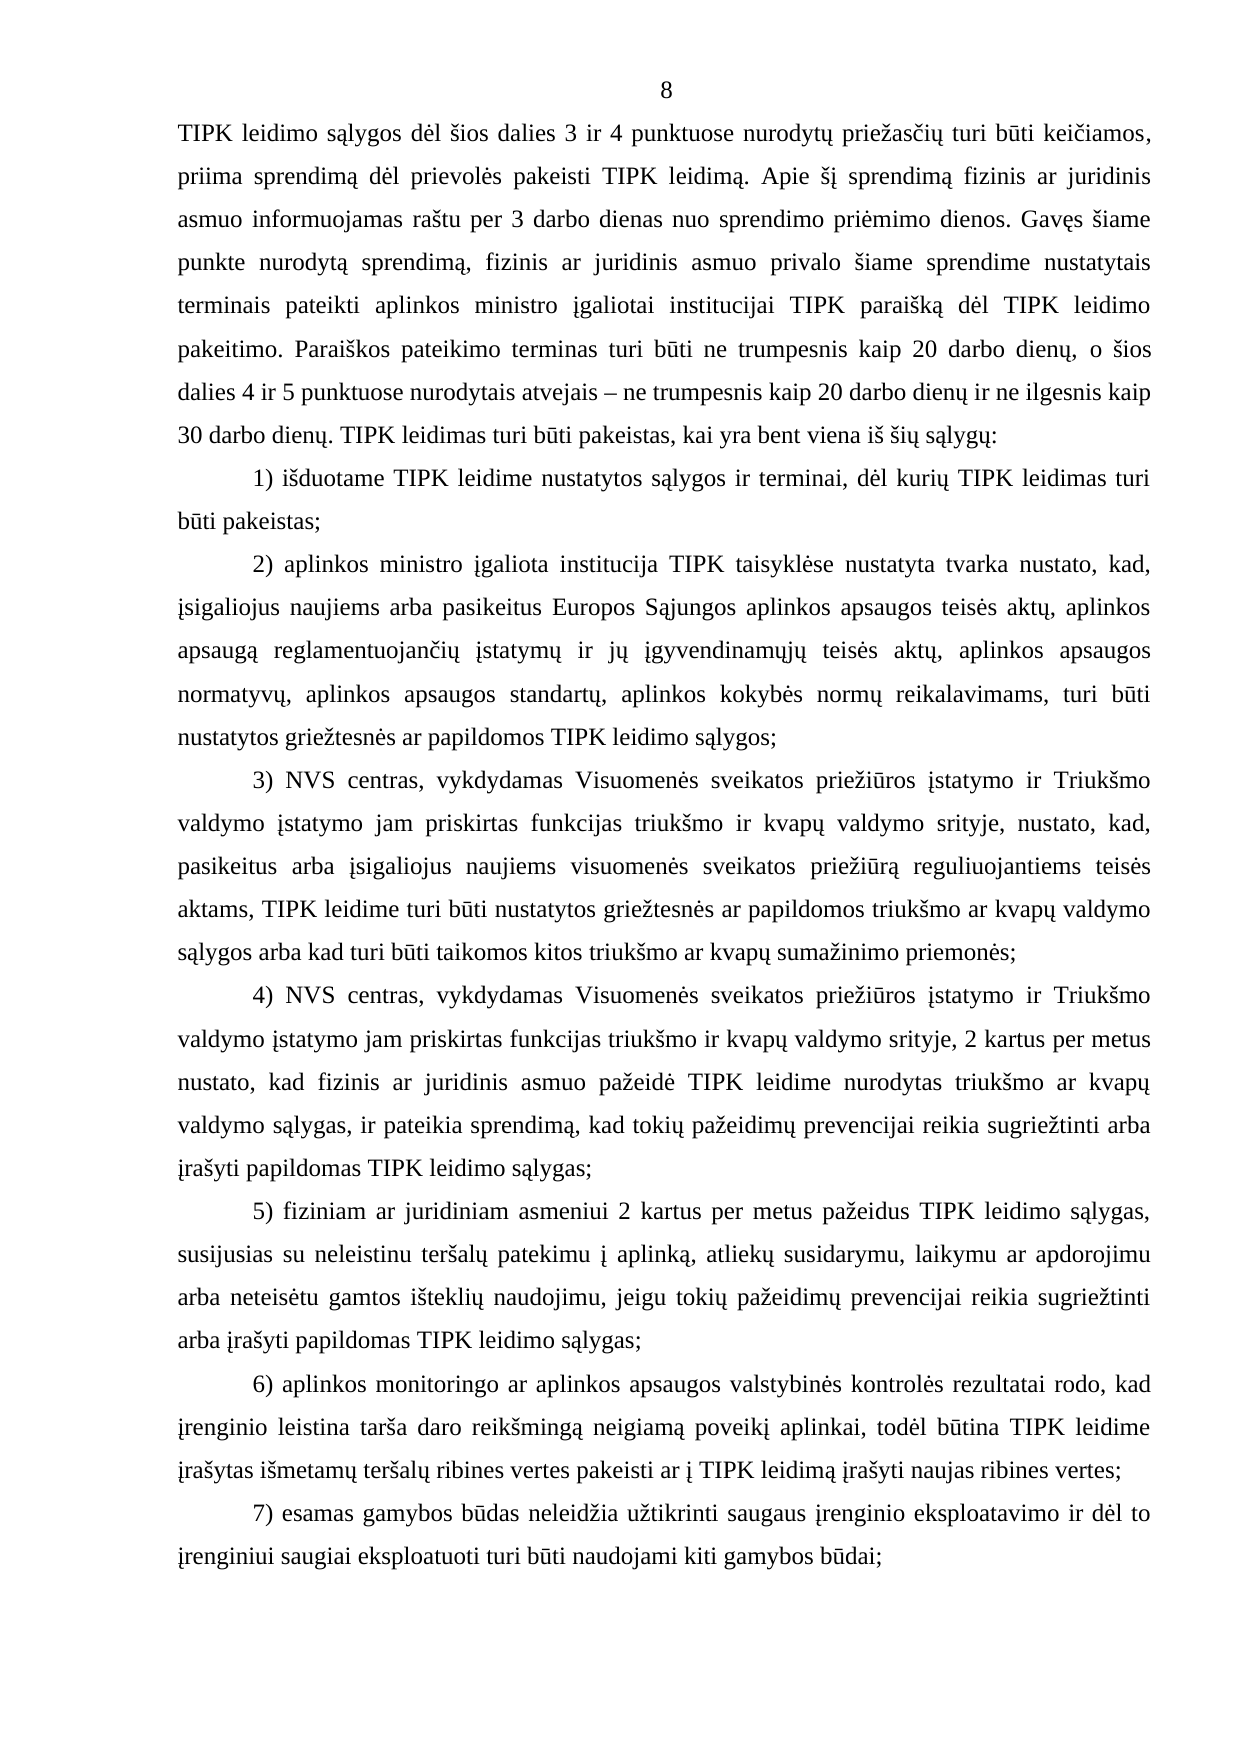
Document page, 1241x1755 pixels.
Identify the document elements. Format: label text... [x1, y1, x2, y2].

text 3) NVS centras, vykdydamas Visuomenės sveikatos priežiūros įstatymo ir Triukšmo valdymo įstatymo jam priskirtas funkcijas triukšmo ir kvapų valdymo srityje, nustato, kad, pasikeitus arba įsigaliojus naujiems visuomenės sveikatos priežiūrą reguliuojantiems teisės aktams, TIPK leidime turi būti nustatytos griežtesnės ar papildomos triukšmo ar kvapų valdymo sąlygos arba kad turi būti taikomos kitos triukšmo ar kvapų sumažinimo priemonės; [177, 765, 1152, 966]
text 2) aplinkos ministro įgaliota institucija TIPK taisyklėse nustatyta tvarka nustato, kad, įsigaliojus naujiems arba pasikeitus Europos Sąjungos aplinkos apsaugos teisės aktų, aplinkos apsaugą reglamentuojančių įstatymų ir jų įgyvendinamųjų teisės aktų, aplinkos apsaugos normatyvų, aplinkos apsaugos standartų, aplinkos kokybės normų reikalavimams, turi būti nustatytos griežtesnės ar papildomos TIPK leidimo sąlygos; [177, 549, 1152, 751]
text 5) fiziniam ar juridiniam asmeniui 2 kartus per metus pažeidus TIPK leidimo sąlygas, susijusias su neleistinu teršalų patekimu į aplinką, atliekų susidarymu, laikymu ar apdorojimu arba neteisėtu gamtos išteklių naudojimu, jeigu tokių pažeidimų prevencijai reikia sugriežtinti arba įrašyti papildomas TIPK leidimo sąlygas; [177, 1196, 1152, 1354]
text 1) išduotame TIPK leidime nustatytos sąlygos ir terminai, dėl kurių TIPK leidimas turi būti pakeistas; [177, 463, 1152, 535]
text TIPK leidimo sąlygos dėl šios dalies 3 ir 4 punktuose nurodytų priežasčių turi būti keičiamos, priima sprendimą dėl prievolės pakeisti TIPK leidimą. Apie šį sprendimą fizinis ar juridinis asmuo informuojamas raštu per 3 darbo dienas nuo sprendimo priėmimo dienos. Gavęs šiame punkte nurodytą sprendimą, fizinis ar juridinis asmuo privalo šiame sprendime nustatytais terminais pateikti aplinkos ministro įgaliotai institucijai TIPK paraišką dėl TIPK leidimo pakeitimo. Paraiškos pateikimo terminas turi būti ne trumpesnis kaip 20 darbo dienų, o šios dalies 4 ir 5 punktuose nurodytais atvejais – ne trumpesnis kaip 20 darbo dienų ir ne ilgesnis kaip 30 darbo dienų. TIPK leidimas turi būti pakeistas, kai yra bent viena iš šių sąlygų: [177, 118, 1152, 449]
text 6) aplinkos monitoringo ar aplinkos apsaugos valstybinės kontrolės rezultatai rodo, kad įrenginio leistina tarša daro reikšmingą neigiamą poveikį aplinkai, todėl būtina TIPK leidime įrašytas išmetamų teršalų ribines vertes pakeisti ar į TIPK leidimą įrašyti naujas ribines vertes; [177, 1369, 1152, 1484]
text 4) NVS centras, vykdydamas Visuomenės sveikatos priežiūros įstatymo ir Triukšmo valdymo įstatymo jam priskirtas funkcijas triukšmo ir kvapų valdymo srityje, 2 kartus per metus nustato, kad fizinis ar juridinis asmuo pažeidė TIPK leidime nurodytas triukšmo ar kvapų valdymo sąlygas, ir pateikia sprendimą, kad tokių pažeidimų prevencijai reikia sugriežtinti arba įrašyti papildomas TIPK leidimo sąlygas; [177, 981, 1152, 1182]
text 7) esamas gamybos būdas neleidžia užtikrinti saugaus įrenginio eksploatavimo ir dėl to įrenginiui saugiai eksploatuoti turi būti naudojami kiti gamybos būdai; [177, 1498, 1152, 1570]
